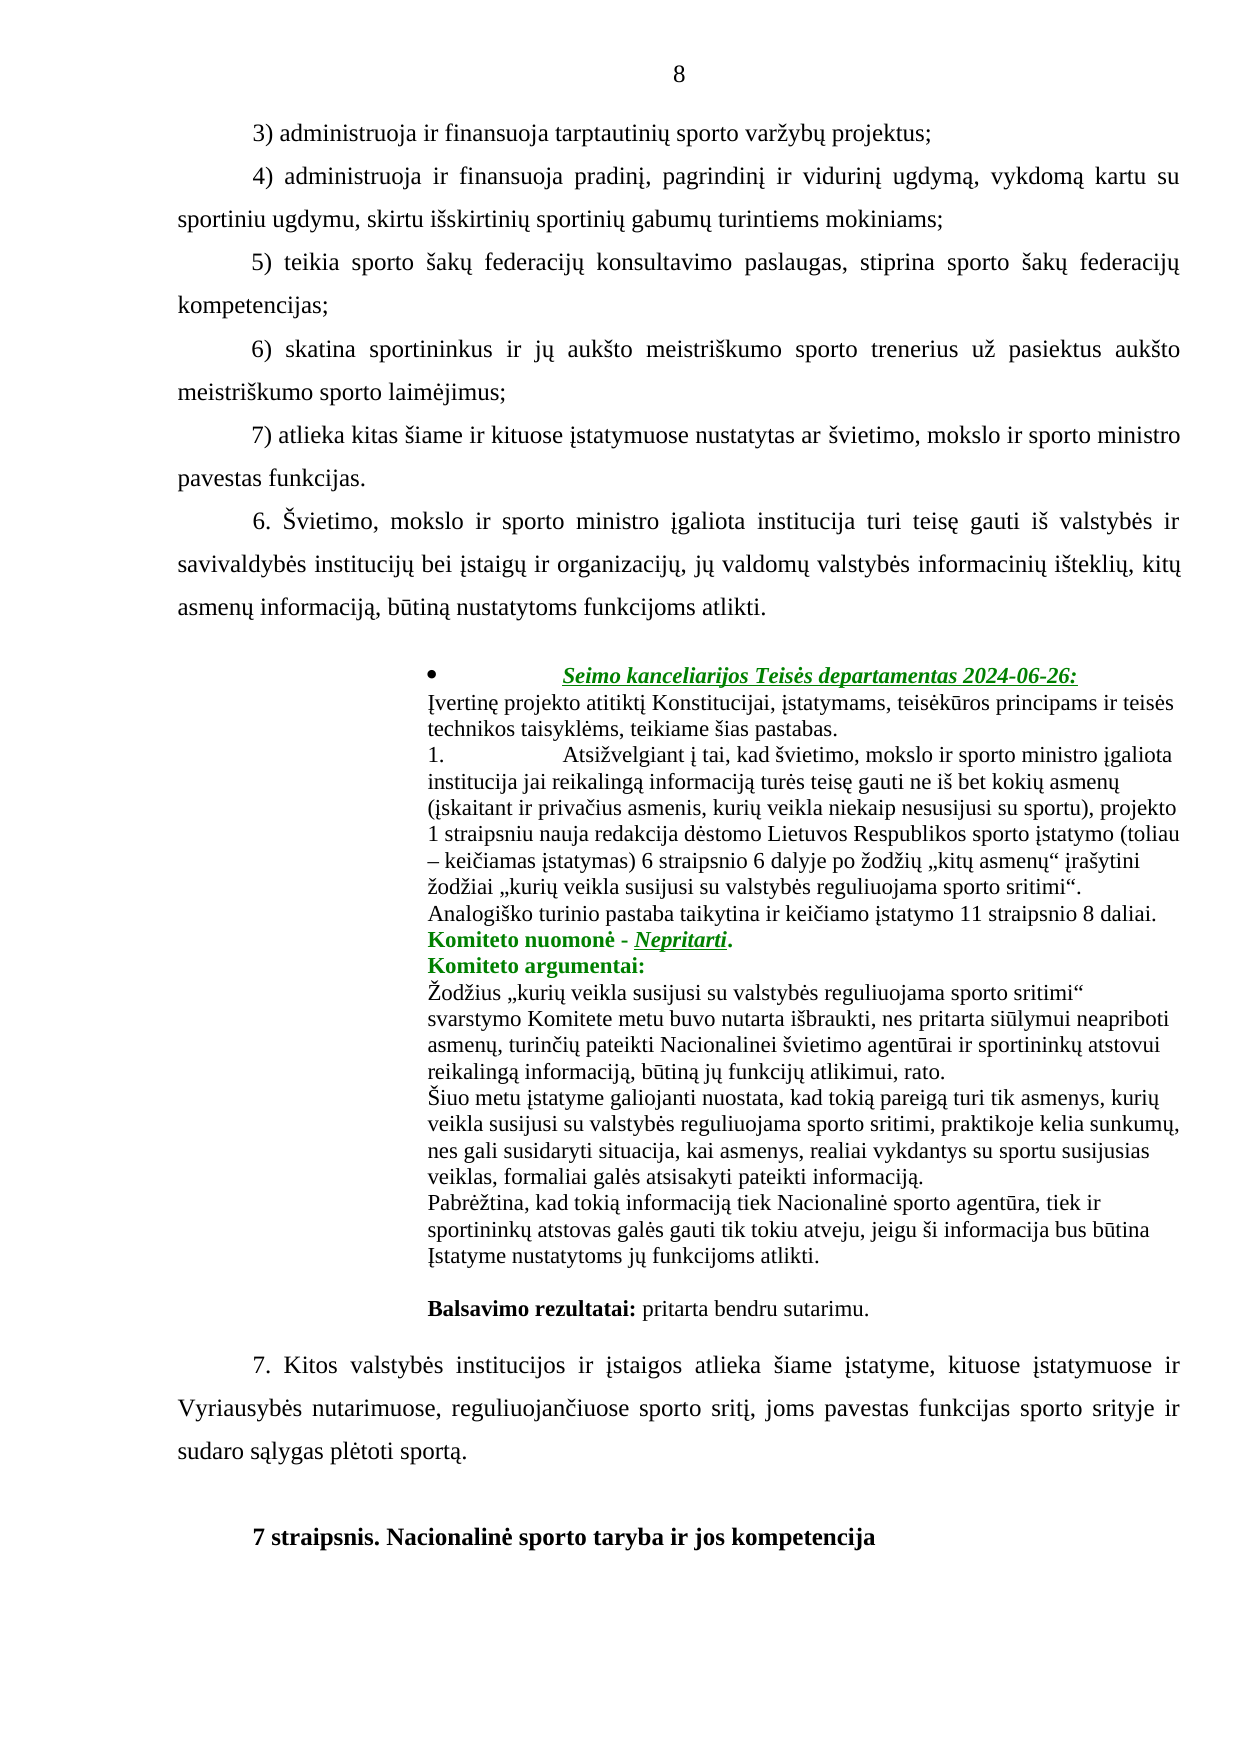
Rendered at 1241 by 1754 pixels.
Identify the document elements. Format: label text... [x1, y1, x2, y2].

text Pabrėžtina, kad tokią informaciją tiek Nacionalinė sporto agentūra, tiek ir sportininkų atstovas galės gauti tik tokiu atveju, jeigu ši informacija bus būtina Įstatyme nustatytoms jų funkcijoms atlikti. [427, 1189, 1181, 1268]
text Žodžius „kurių veikla susijusi su valstybės reguliuojama sporto sritimi“ svarstymo Komitete metu buvo nutarta išbraukti, nes pritarta siūlymui neapriboti asmenų, turinčių pateikti Nacionalinei švietimo agentūrai ir sportininkų atstovui reikalingą informaciją, būtiną jų funkcijų atlikimui, rato. [427, 979, 1181, 1084]
text Balsavimo rezultatai: pritarta bendru sutarimu. [427, 1295, 1181, 1321]
list Seimo kanceliarijos Teisės departamentas 2024-06-26: [427, 662, 1181, 689]
text 4) administruoja ir finansuoja pradinį, pagrindinį ir vidurinį ugdymą, vykdomą kartu su sportiniu ugdymu, skirtu išskirtinių sportinių gabumų turintiems mokiniams; [177, 161, 1181, 233]
text Šiuo metu įstatyme galiojanti nuostata, kad tokią pareigą turi tik asmenys, kurių veikla susijusi su valstybės reguliuojama sporto sritimi, praktikoje kelia sunkumų, nes gali susidaryti situacija, kai asmenys, realiai vykdantys su sportu susijusias veiklas, formaliai galės atsisakyti pateikti informaciją. [427, 1084, 1181, 1189]
text Įvertinę projekto atitiktį Konstitucijai, įstatymams, teisėkūros principams ir teisės technikos taisyklėms, teikiame šias pastabas. [427, 689, 1181, 741]
text 3) administruoja ir finansuoja tarptautinių sporto varžybų projektus; [177, 118, 1181, 147]
text Komiteto argumentai: [427, 952, 1181, 979]
text 7 straipsnis. Nacionalinė sporto taryba ir jos kompetencija [177, 1522, 1181, 1551]
text 6) skatina sportininkus ir jų aukšto meistriškumo sporto trenerius už pasiektus aukšto meistriškumo sporto laimėjimus; [177, 334, 1181, 406]
text 6. Švietimo, mokslo ir sporto ministro įgaliota institucija turi teisę gauti iš valstybės ir savivaldybės institucijų bei įstaigų ir organizacijų, jų valdomų valstybės informacinių išteklių, kitų asmenų informaciją, būtiną nustatytoms funkcijoms atlikti. [177, 506, 1181, 621]
text 1. Atsižvelgiant į tai, kad švietimo, mokslo ir sporto ministro įgaliota institucija jai reikalingą informaciją turės teisę gauti ne iš bet kokių asmenų (įskaitant ir privačius asmenis, kurių veikla niekaip nesusijusi su sportu), projekto 1 straipsniu nauja redakcija dėstomo Lietuvos Respublikos sporto įstatymo (toliau – keičiamas įstatymas) 6 straipsnio 6 dalyje po žodžių „kitų asmenų“ įrašytini žodžiai „kurių veikla susijusi su valstybės reguliuojama sporto sritimi“. Analogiško turinio pastaba taikytina ir keičiamo įstatymo 11 straipsnio 8 daliai. [427, 741, 1181, 926]
text 5) teikia sporto šakų federacijų konsultavimo paslaugas, stiprina sporto šakų federacijų kompetencijas; [177, 247, 1181, 319]
text 7) atlieka kitas šiame ir kituose įstatymuose nustatytas ar švietimo, mokslo ir sporto ministro pavestas funkcijas. [177, 420, 1181, 492]
text 7. Kitos valstybės institucijos ir įstaigos atlieka šiame įstatyme, kituose įstatymuose ir Vyriausybės nutarimuose, reguliuojančiuose sporto sritį, joms pavestas funkcijas sporto srityje ir sudaro sąlygas plėtoti sportą. [177, 1350, 1181, 1465]
text Komiteto nuomonė - Nepritarti. [427, 926, 1181, 952]
